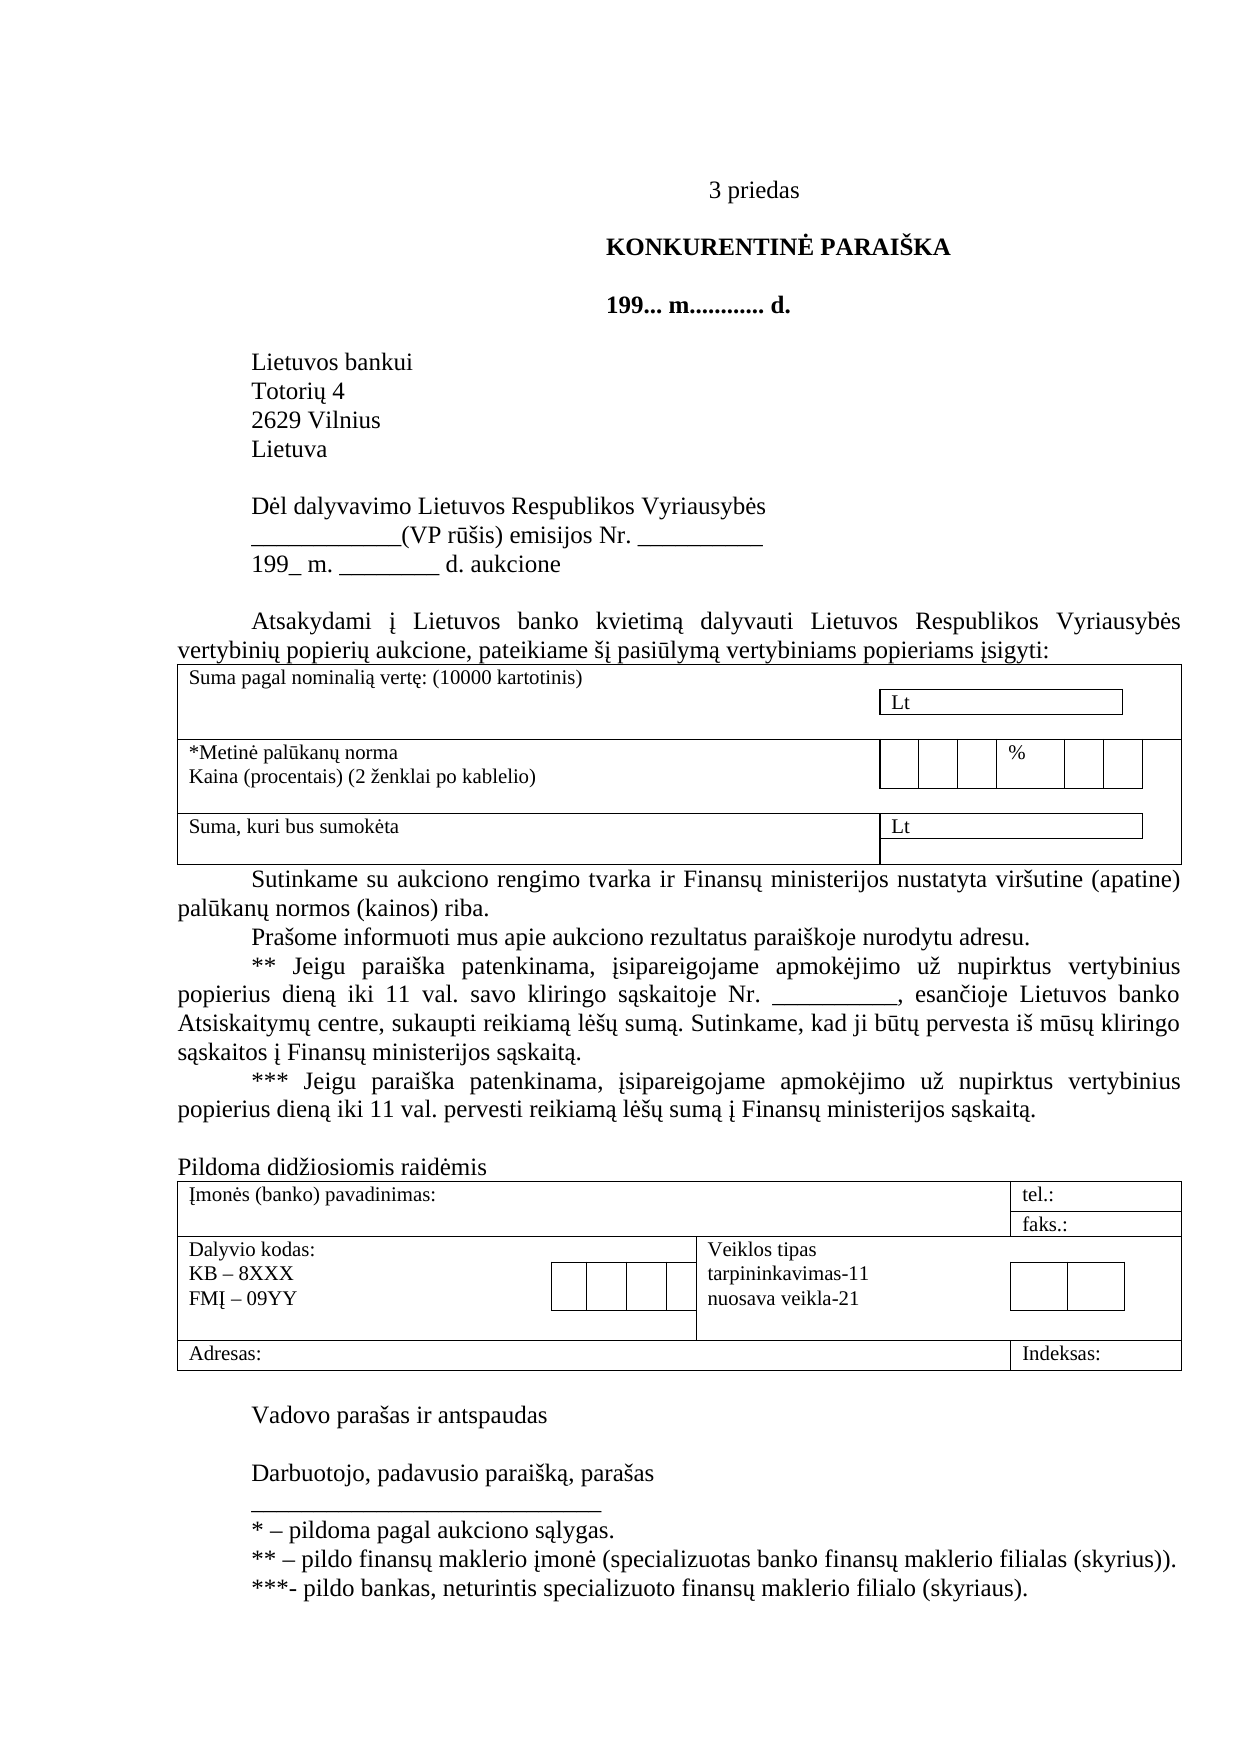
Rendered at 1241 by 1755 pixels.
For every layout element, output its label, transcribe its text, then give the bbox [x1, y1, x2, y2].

table_cell [1011, 1263, 1067, 1309]
table_cell Lt [881, 814, 1142, 838]
table_cell *Metinė palūkanų norma Kaina (procentais) (2 ženklai po kablelio) [178, 740, 879, 788]
table_cell % [997, 740, 1064, 788]
text Sutinkame su aukciono rengimo tvarka ir Finansų ministerijos nustatyta viršutine (apatine) palūkanų normos (kainos) riba. [177, 865, 1181, 922]
text Pildoma didžiosiomis raidėmis [177, 1152, 1181, 1181]
table_header Suma pagal nominalią vertę: (10000 kartotinis) [178, 665, 880, 714]
table_cell [587, 1263, 626, 1309]
text 199_ m. ________ d. aukcione [177, 549, 1181, 577]
table_cell [178, 714, 1181, 739]
table_cell Lt [881, 690, 1122, 714]
text 2629 Vilnius [177, 405, 1181, 434]
table_cell Dalyvio kodas: KB – 8XXX FMĮ – 09YY [178, 1237, 551, 1309]
table_cell Veiklos tipas tarpininkavimas-11 nuosava veikla-21 [697, 1237, 1011, 1340]
text Atsakydami į Lietuvos banko kvietimą dalyvauti Lietuvos Respublikos Vyriausybės vertybinių popierių aukcione, pateikiame šį pasiūlymą vertybiniams popieriams įsigyti: [177, 606, 1181, 664]
table_cell [919, 740, 957, 788]
table_header Įmonės (banko) pavadinimas: [178, 1182, 1010, 1236]
text 199... m............ d. [177, 290, 1181, 319]
table_cell [667, 1263, 696, 1309]
table_cell [552, 1263, 586, 1309]
table_cell [1065, 740, 1103, 788]
table_cell [1125, 1262, 1181, 1309]
text 3 priedas [177, 175, 1181, 204]
text Totorių 4 [177, 376, 1181, 405]
text * – pildoma pagal aukciono sąlygas. [177, 1515, 1181, 1544]
table_cell [178, 788, 1142, 813]
table_cell [627, 1263, 666, 1309]
table_cell [958, 740, 996, 788]
text Vadovo parašas ir antspaudas [177, 1400, 1181, 1429]
table_cell [1143, 740, 1181, 788]
text Prašome informuoti mus apie aukciono rezultatus paraiškoje nurodytu adresu. [177, 922, 1181, 951]
text ____________(VP rūšis) emisijos Nr. __________ [177, 520, 1181, 549]
table_cell [178, 1310, 696, 1340]
table_cell [881, 740, 918, 788]
table_cell [551, 1237, 696, 1262]
text Darbuotojo, padavusio paraišką, parašas [177, 1458, 1181, 1486]
table_cell [1068, 1263, 1124, 1309]
text Lietuva [177, 434, 1181, 462]
text ***- pildo bankas, neturintis specializuoto finansų maklerio filialo (skyriaus). [177, 1573, 1181, 1601]
table_cell [1123, 689, 1181, 714]
table_cell [881, 838, 1181, 863]
table_header tel.: [1011, 1182, 1181, 1211]
text Dėl dalyvavimo Lietuvos Respublikos Vyriausybės [177, 491, 1181, 520]
text *** Jeigu paraiška patenkinama, įsipareigojame apmokėjimo už nupirktus vertybinius popierius dieną iki 11 val. pervesti reikiamą lėšų sumą į Finansų ministerijos sąskaitą. [177, 1066, 1181, 1123]
text KONKURENTINĖ PARAIŠKA [177, 232, 1181, 261]
table_cell [1104, 740, 1142, 788]
text ** – pildo finansų maklerio įmonė (specializuotas banko finansų maklerio filialas (skyrius)). [177, 1544, 1181, 1573]
table_cell Suma, kuri bus sumokėta [178, 814, 879, 863]
text ** Jeigu paraiška patenkinama, įsipareigojame apmokėjimo už nupirktus vertybinius popierius dieną iki 11 val. savo kliringo sąskaitoje Nr. __________, esančioje Lietuvos banko Atsiskaitymų centre, sukaupti reikiamą lėšų sumą. Sutinkame, kad ji būtų pervesta iš mūsų kliringo sąskaitos į Finansų ministerijos sąskaitą. [177, 951, 1181, 1066]
table_cell [1011, 1310, 1181, 1340]
text Lietuvos bankui [177, 347, 1181, 376]
table_cell Indeksas: [1011, 1341, 1181, 1370]
table_cell [1142, 788, 1181, 813]
table_cell faks.: [1011, 1212, 1181, 1236]
table_cell [1143, 813, 1181, 838]
table_header [880, 665, 1181, 689]
table_cell Adresas: [178, 1341, 1010, 1370]
table_cell [1011, 1237, 1181, 1262]
text ____________________________ [177, 1486, 1181, 1515]
